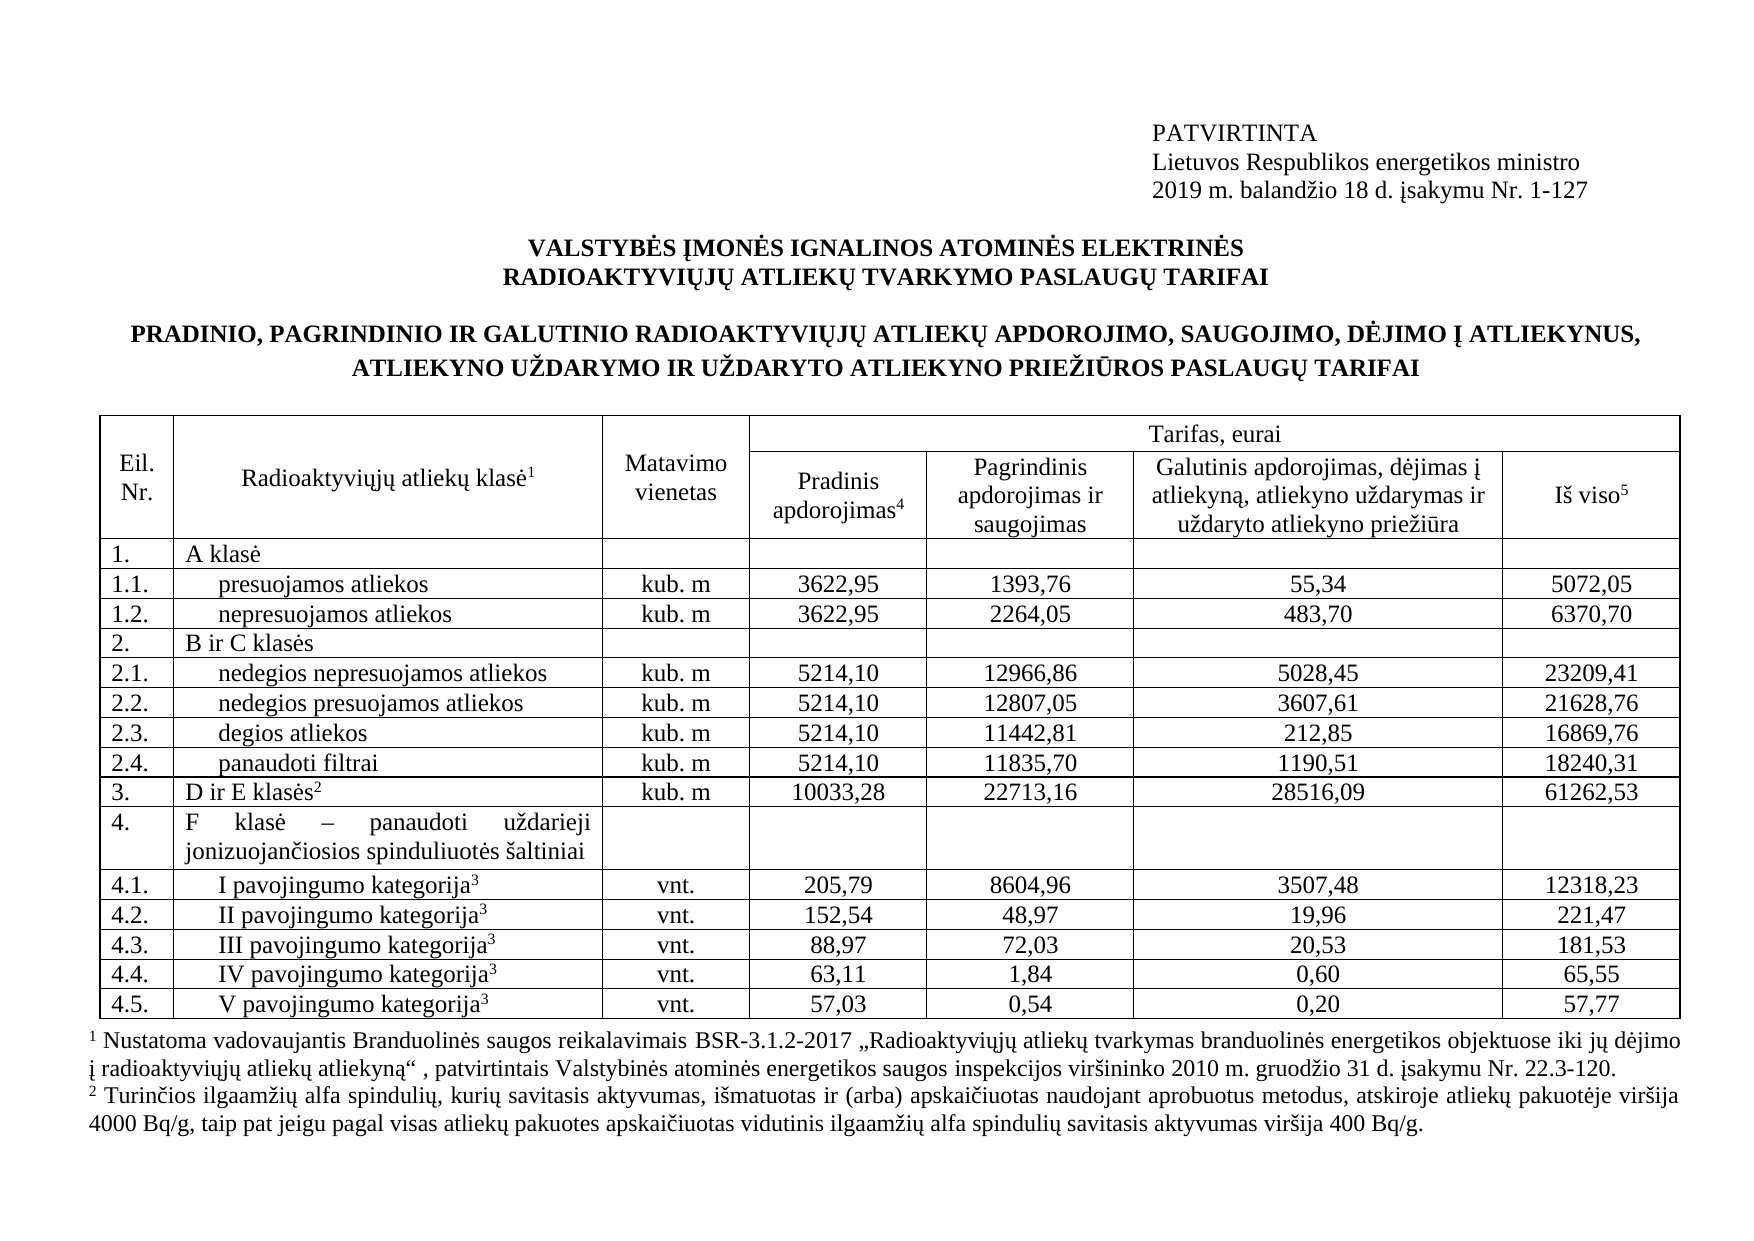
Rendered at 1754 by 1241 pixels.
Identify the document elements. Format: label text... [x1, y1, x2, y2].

table_cell 5072,05 [1503, 569, 1679, 598]
text Lietuvos Respublikos energetikos ministro [89, 147, 1683, 176]
table_cell 48,97 [927, 900, 1133, 929]
table_cell 221,47 [1503, 900, 1679, 929]
table_cell 11442,81 [927, 718, 1133, 747]
table_cell 63,11 [750, 960, 926, 988]
table_cell 1,84 [927, 960, 1133, 988]
table_cell 5214,10 [750, 688, 926, 717]
table_cell kub. m [603, 778, 749, 806]
table_cell 0,20 [1134, 989, 1502, 1018]
table_cell vnt. [603, 960, 749, 988]
table_cell 2.3. [101, 718, 173, 747]
table_cell 61262,53 [1503, 778, 1679, 806]
table_cell [1503, 807, 1679, 869]
table_cell vnt. [603, 870, 749, 899]
table_header Tarifas, eurai [750, 416, 1679, 451]
table_header Eil. Nr. [101, 416, 173, 538]
table_cell [1134, 629, 1502, 657]
table_cell 4.5. [101, 989, 173, 1018]
table_cell [750, 807, 926, 869]
table_cell vnt. [603, 900, 749, 929]
table_cell 3. [101, 778, 173, 806]
table_cell vnt. [603, 989, 749, 1018]
table_cell [1134, 539, 1502, 568]
table_cell nedegios nepresuojamos atliekos [174, 658, 602, 687]
table_cell [927, 807, 1133, 869]
table_cell 55,34 [1134, 569, 1502, 598]
text PATVIRTINTA [89, 118, 1683, 147]
table_cell 6370,70 [1503, 599, 1679, 627]
text 2 Turinčios ilgaamžių alfa spindulių, kurių savitasis aktyvumas, išmatuotas ir (arba) apskaičiuotas naudojant aprobuotus metodus, atskiroje atliekų pakuotėje viršija 4000 Bq/g, taip pat jeigu pagal visas atliekų pakuotes apskaičiuotas vidutinis ilgaamžių alfa spindulių savitasis aktyvumas viršija 400 Bq/g. [89, 1082, 1683, 1137]
table_cell 181,53 [1503, 930, 1679, 958]
table_cell 10033,28 [750, 778, 926, 806]
table_cell nepresuojamos atliekos [174, 599, 602, 627]
table_cell I pavojingumo kategorija3 [174, 870, 602, 899]
table_cell 4.2. [101, 900, 173, 929]
table_cell A klasė [174, 539, 602, 568]
table_cell 483,70 [1134, 599, 1502, 627]
table_cell 152,54 [750, 900, 926, 929]
table_cell 22713,16 [927, 778, 1133, 806]
table_cell 12966,86 [927, 658, 1133, 687]
table_cell 2264,05 [927, 599, 1133, 627]
table_cell [750, 629, 926, 657]
table_cell 4.1. [101, 870, 173, 899]
table_cell 5214,10 [750, 658, 926, 687]
table_cell IV pavojingumo kategorija3 [174, 960, 602, 988]
table_cell 23209,41 [1503, 658, 1679, 687]
table_cell 5214,10 [750, 718, 926, 747]
table_cell 20,53 [1134, 930, 1502, 958]
table_cell vnt. [603, 930, 749, 958]
table_cell F klasė – panaudoti uždarieji jonizuojančiosios spinduliuotės šaltiniai [174, 807, 602, 869]
table_cell Galutinis apdorojimas, dėjimas į atliekyną, atliekyno uždarymas ir uždaryto atliekyno priežiūra [1134, 452, 1502, 538]
table_cell [603, 807, 749, 869]
table_cell 16869,76 [1503, 718, 1679, 747]
table_cell 12807,05 [927, 688, 1133, 717]
table_cell 212,85 [1134, 718, 1502, 747]
table_cell 2. [101, 629, 173, 657]
text VALSTYBĖS ĮMONĖS IGNALINOS ATOMINĖS ELEKTRINĖS [89, 233, 1683, 262]
table_cell 12318,23 [1503, 870, 1679, 899]
table_cell 3622,95 [750, 599, 926, 627]
table_cell nedegios presuojamos atliekos [174, 688, 602, 717]
table_cell [603, 539, 749, 568]
table_cell 65,55 [1503, 960, 1679, 988]
table_cell 4.3. [101, 930, 173, 958]
table_cell 1.1. [101, 569, 173, 598]
table_cell V pavojingumo kategorija3 [174, 989, 602, 1018]
table_cell 2.1. [101, 658, 173, 687]
table_cell 8604,96 [927, 870, 1133, 899]
table_cell [603, 629, 749, 657]
table_cell 1.2. [101, 599, 173, 627]
table_header Radioaktyviųjų atliekų klasė1 [174, 416, 602, 538]
table_cell 88,97 [750, 930, 926, 958]
table_cell 1190,51 [1134, 748, 1502, 776]
table_cell kub. m [603, 688, 749, 717]
table_cell 1393,76 [927, 569, 1133, 598]
table_cell II pavojingumo kategorija3 [174, 900, 602, 929]
table_header Matavimo vienetas [603, 416, 749, 538]
table_cell 4. [101, 807, 173, 869]
table_cell kub. m [603, 569, 749, 598]
table_cell [1503, 539, 1679, 568]
table_cell B ir C klasės [174, 629, 602, 657]
table_cell 1. [101, 539, 173, 568]
table_cell panaudoti filtrai [174, 748, 602, 776]
text RADIOAKTYVIŲJŲ ATLIEKŲ TVARKYMO PASLAUGŲ TARIFAI [89, 262, 1683, 291]
table_cell degios atliekos [174, 718, 602, 747]
table_cell [927, 629, 1133, 657]
table_cell kub. m [603, 718, 749, 747]
table_cell [927, 539, 1133, 568]
table_cell 57,77 [1503, 989, 1679, 1018]
table_cell Pagrindinis apdorojimas ir saugojimas [927, 452, 1133, 538]
text 2019 m. balandžio 18 d. įsakymu Nr. 1-127 [89, 176, 1683, 204]
table_cell 11835,70 [927, 748, 1133, 776]
table_cell 0,60 [1134, 960, 1502, 988]
table_cell presuojamos atliekos [174, 569, 602, 598]
table_cell 57,03 [750, 989, 926, 1018]
table_cell 5214,10 [750, 748, 926, 776]
table_cell kub. m [603, 748, 749, 776]
table_cell Pradinis apdorojimas4 [750, 452, 926, 538]
table_cell kub. m [603, 658, 749, 687]
table_cell 3507,48 [1134, 870, 1502, 899]
table_cell Iš viso5 [1503, 452, 1679, 538]
table_cell 2.4. [101, 748, 173, 776]
text Pradinio, PAGRINDINIO ir galutinio RADIOAKTYVIŲJŲ ATLIEKŲ APDOROJIMO, saugojimo, dėjimo į atliekynus, atliekyno uždarymo ir uždaryto atliekyno priežiūros PASLAUGŲ TARIFAI [89, 319, 1683, 382]
table_cell 28516,09 [1134, 778, 1502, 806]
table_cell 205,79 [750, 870, 926, 899]
table_cell [1503, 629, 1679, 657]
table_cell 19,96 [1134, 900, 1502, 929]
table_cell 3607,61 [1134, 688, 1502, 717]
table_cell D ir E klasės2 [174, 778, 602, 806]
text 1 Nustatoma vadovaujantis Branduolinės saugos reikalavimais BSR-3.1.2-2017 „Radioaktyviųjų atliekų tvarkymas branduolinės energetikos objektuose iki jų dėjimo į radioaktyviųjų atliekų atliekyną“ , patvirtintais Valstybinės atominės energetikos saugos inspekcijos viršininko 2010 m. gruodžio 31 d. įsakymu Nr. 22.3-120. [89, 1026, 1683, 1082]
table_cell 72,03 [927, 930, 1133, 958]
table_cell 18240,31 [1503, 748, 1679, 776]
table_cell 3622,95 [750, 569, 926, 598]
table_cell 2.2. [101, 688, 173, 717]
table_cell 5028,45 [1134, 658, 1502, 687]
table_cell kub. m [603, 599, 749, 627]
table_cell III pavojingumo kategorija3 [174, 930, 602, 958]
table_cell 0,54 [927, 989, 1133, 1018]
table_cell [750, 539, 926, 568]
table_cell 21628,76 [1503, 688, 1679, 717]
table_cell [1134, 807, 1502, 869]
table_cell 4.4. [101, 960, 173, 988]
